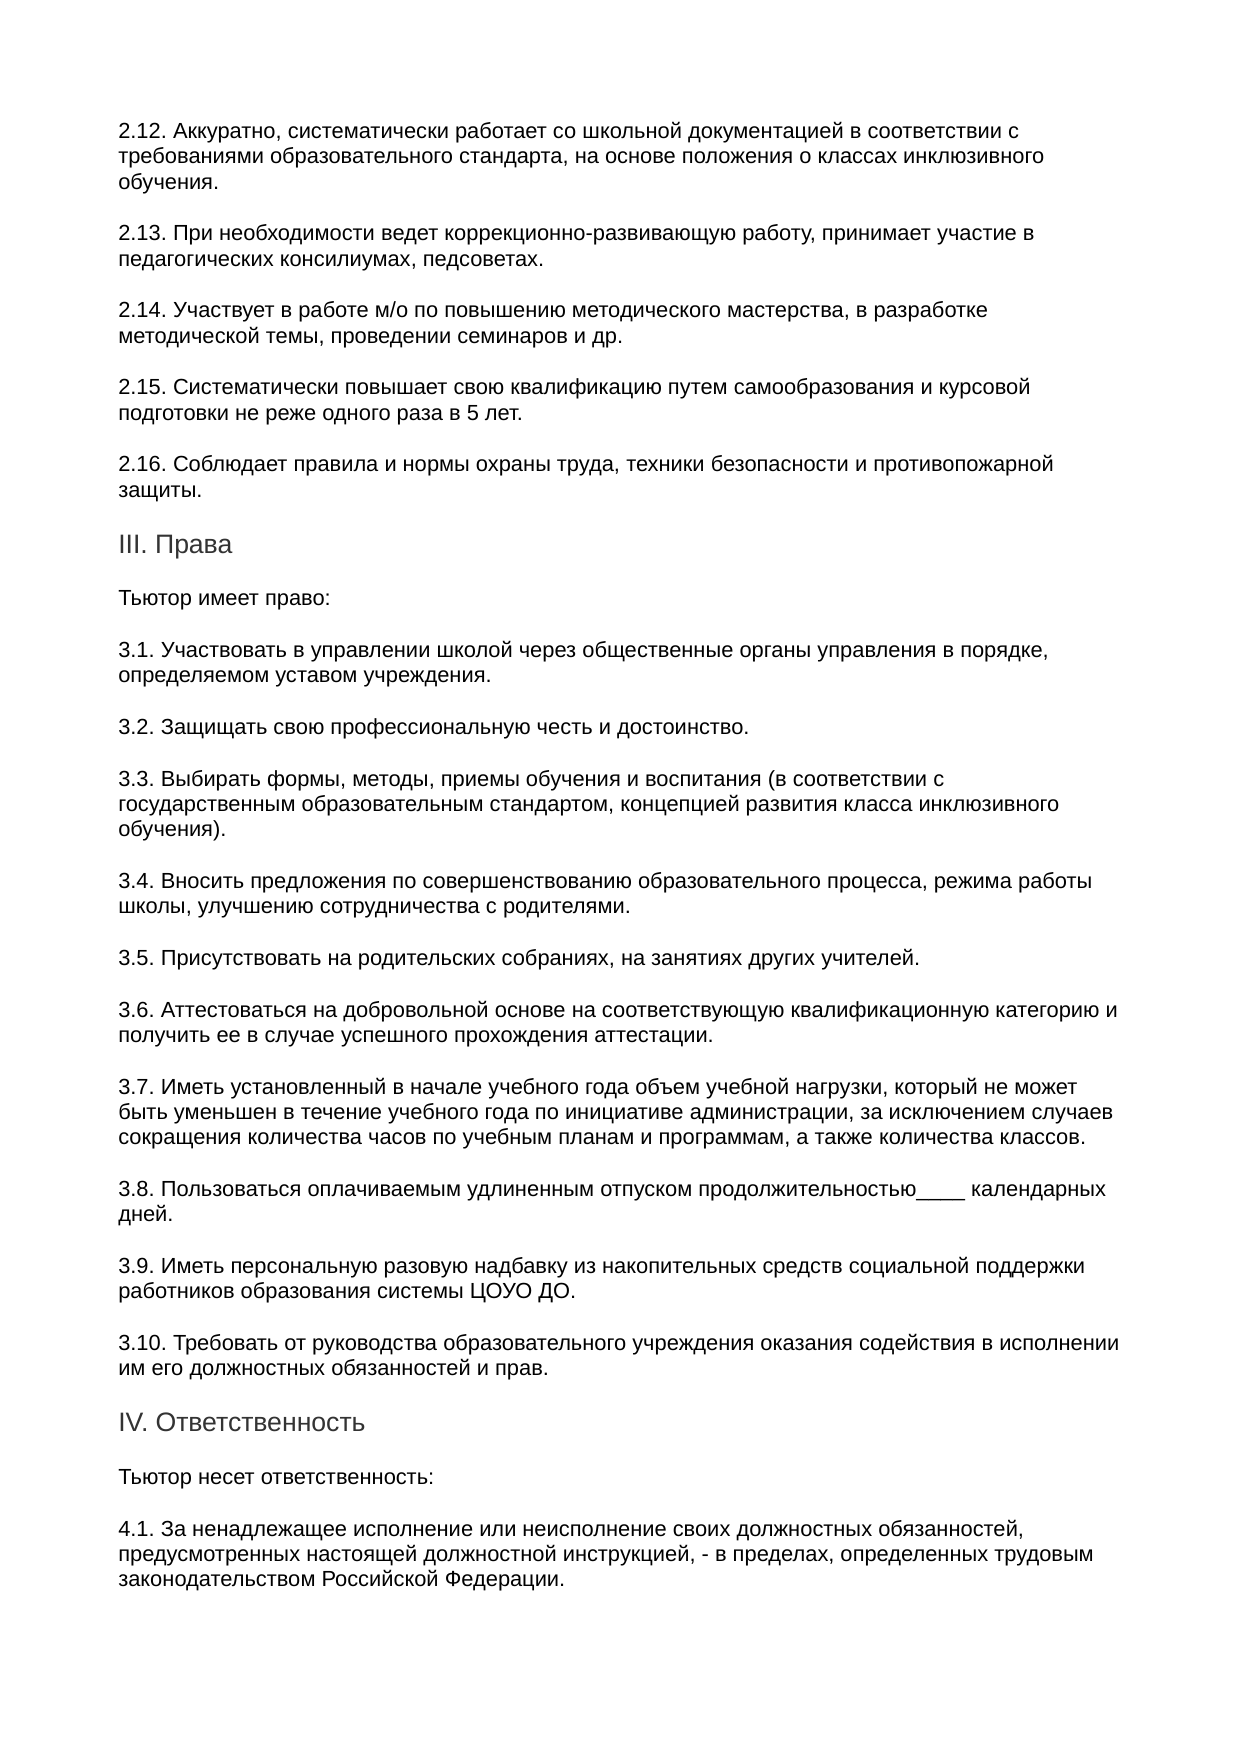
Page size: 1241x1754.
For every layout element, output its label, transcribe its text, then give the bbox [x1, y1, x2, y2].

text 3.7. Иметь установленный в начале учебного года объем учебной нагрузки, который не может быть уменьшен в течение учебного года по инициативе администрации, за исключением случаев сокращения количества часов по учебным планам и программам, а также количества классов. [118, 1074, 1122, 1149]
subtitle IV. Ответственность [118, 1407, 1122, 1437]
text 2.15. Систематически повышает свою квалификацию путем самообразования и курсовой подготовки не реже одного раза в 5 лет. [118, 374, 1122, 425]
text 3.1. Участвовать в управлении школой через общественные органы управления в порядке, определяемом уставом учреждения. [118, 637, 1122, 687]
text 4.1. За ненадлежащее исполнение или неисполнение своих должностных обязанностей, предусмотренных настоящей должностной инструкцией, - в пределах, определенных трудовым законодательством Российской Федерации. [118, 1516, 1122, 1591]
text 3.9. Иметь персональную разовую надбавку из накопительных средств социальной поддержки работников образования системы ЦОУО ДО. [118, 1253, 1122, 1303]
text 3.2. Защищать свою профессиональную честь и достоинство. [118, 714, 1122, 739]
text 3.5. Присутствовать на родительских собраниях, на занятиях других учителей. [118, 945, 1122, 970]
text 3.4. Вносить предложения по совершенствованию образовательного процесса, режима работы школы, улучшению сотрудничества с родителями. [118, 868, 1122, 918]
text 3.3. Выбирать формы, методы, приемы обучения и воспитания (в соответствии с государственным образовательным стандартом, концепцией развития класса инклюзивного обучения). [118, 766, 1122, 841]
text Тьютор несет ответственность: [118, 1464, 1122, 1489]
subtitle III. Права [118, 528, 1122, 559]
text 2.16. Соблюдает правила и нормы охраны труда, техники безопасности и противопожарной защиты. [118, 451, 1122, 502]
text 3.10. Требовать от руководства образовательного учреждения оказания содействия в исполнении им его должностных обязанностей и прав. [118, 1330, 1122, 1380]
text 3.8. Пользоваться оплачиваемым удлиненным отпуском продолжительностью____ календарных дней. [118, 1176, 1122, 1226]
text 2.13. При необходимости ведет коррекционно-развивающую работу, принимает участие в педагогических консилиумах, педсоветах. [118, 220, 1122, 271]
text Тьютор имеет право: [118, 585, 1122, 611]
text 3.6. Аттестоваться на добровольной основе на соответствующую квалификационную категорию и получить ее в случае успешного прохождения аттестации. [118, 997, 1122, 1047]
text 2.14. Участвует в работе м/о по повышению методического мастерства, в разработке методической темы, проведении семинаров и др. [118, 297, 1122, 348]
text 2.12. Аккуратно, систематически работает со школьной документацией в соответствии с требованиями образовательного стандарта, на основе положения о классах инклюзивного обучения. [118, 118, 1122, 194]
